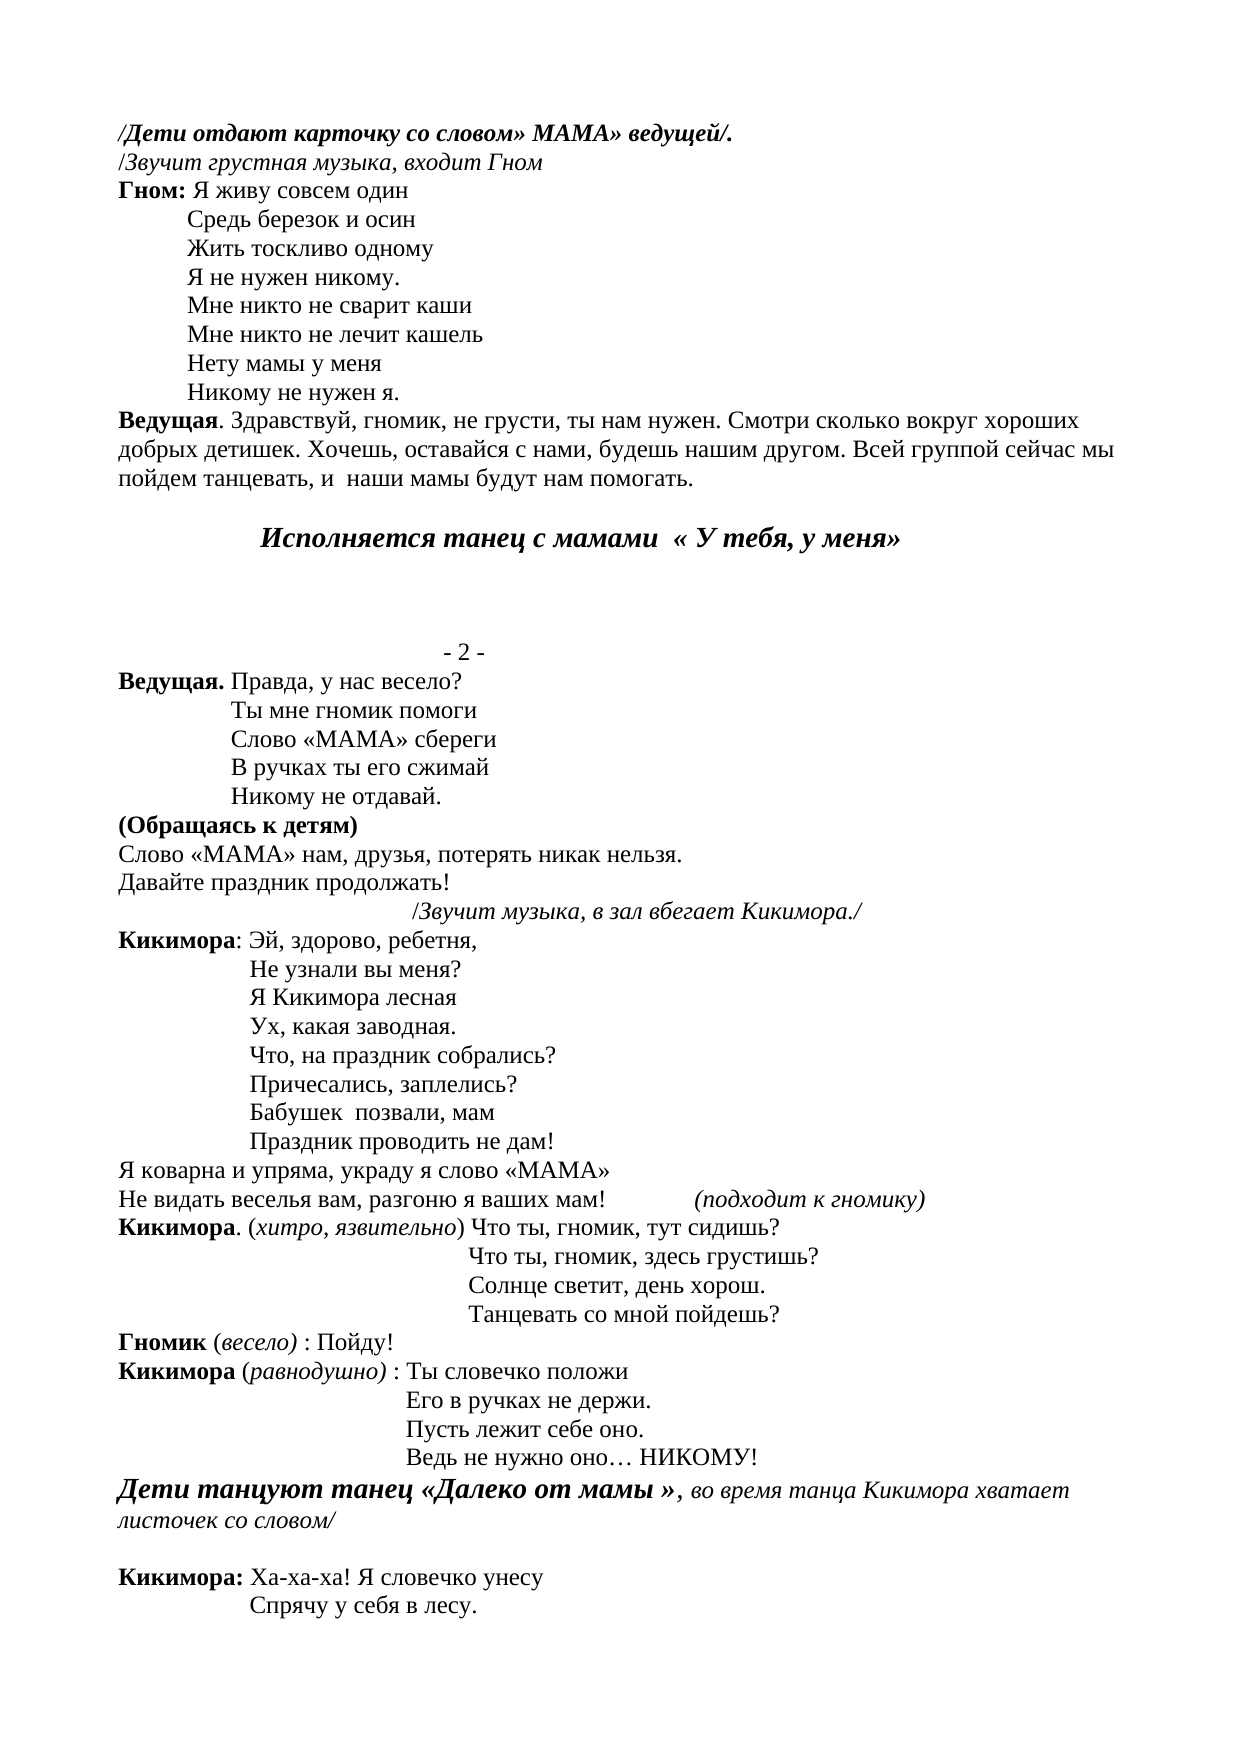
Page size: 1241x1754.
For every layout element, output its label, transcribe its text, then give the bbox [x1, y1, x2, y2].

text - 2 - [118, 637, 1122, 666]
text /Дети отдают карточку со словом» МАМА» ведущей/. [118, 118, 1122, 147]
text Кикимора: Эй, здорово, ребетня, [118, 925, 1122, 954]
text Гномик (весело) : Пойду! [118, 1327, 1122, 1356]
text Его в ручках не держи. [118, 1385, 1122, 1414]
text Я не нужен никому. [118, 262, 1122, 291]
text Давайте праздник продолжать! [118, 867, 1122, 896]
text Пусть лежит себе оно. [118, 1414, 1122, 1442]
text /Звучит грустная музыка, входит Гном [118, 147, 1122, 176]
text Средь березок и осин [118, 204, 1122, 233]
text Я коварна и упряма, украду я слово «МАМА» [118, 1155, 1122, 1184]
text Слово «МАМА» сбереги [118, 724, 1122, 752]
text Ведущая. Правда, у нас весело? [118, 666, 1122, 695]
text Что ты, гномик, здесь грустишь? [118, 1241, 1122, 1270]
text Ух, какая заводная. [118, 1011, 1122, 1040]
text В ручках ты его сжимай [118, 752, 1122, 781]
text /Звучит музыка, в зал вбегает Кикимора./ [118, 896, 1122, 925]
text Мне никто не лечит кашель [118, 319, 1122, 348]
text Слово «МАМА» нам, друзья, потерять никак нельзя. [118, 839, 1122, 867]
text Дети танцуют танец «Далеко от мамы », во время танца Кикимора хватает листочек со словом/ [118, 1471, 1122, 1533]
text Праздник проводить не дам! [118, 1126, 1122, 1155]
text Ведущая. Здравствуй, гномик, не грусти, ты нам нужен. Смотри сколько вокруг хороших добрых детишек. Хочешь, оставайся с нами, будешь нашим другом. Всей группой сейчас мы пойдем танцевать, и наши мамы будут нам помогать. [118, 406, 1122, 492]
text Никому не нужен я. [118, 377, 1122, 406]
text Солнце светит, день хорош. [118, 1270, 1122, 1299]
text Спрячу у себя в лесу. [118, 1590, 1122, 1619]
text Жить тоскливо одному [118, 233, 1122, 262]
text Что, на праздник собрались? [118, 1040, 1122, 1069]
text Кикимора: Ха-ха-ха! Я словечко унесу [118, 1562, 1122, 1590]
text Я Кикимора лесная [118, 982, 1122, 1011]
text Ведь не нужно оно… НИКОМУ! [118, 1442, 1122, 1471]
text (Обращаясь к детям) [118, 810, 1122, 839]
text Кикимора. (хитро, язвительно) Что ты, гномик, тут сидишь? [118, 1212, 1122, 1241]
text Нету мамы у меня [118, 348, 1122, 377]
text Причесались, заплелись? [118, 1069, 1122, 1097]
text Ты мне гномик помоги [118, 695, 1122, 724]
text Гном: Я живу совсем один [118, 176, 1122, 204]
text Мне никто не сварит каши [118, 291, 1122, 319]
text Исполняется танец с мамами « У тебя, у меня» [118, 520, 1122, 553]
text Не видать веселья вам, разгоню я ваших мам! (подходит к гномику) [118, 1184, 1122, 1212]
text Никому не отдавай. [118, 781, 1122, 810]
text Танцевать со мной пойдешь? [118, 1299, 1122, 1327]
text Кикимора (равнодушно) : Ты словечко положи [118, 1356, 1122, 1385]
text Не узнали вы меня? [118, 954, 1122, 982]
text Бабушек позвали, мам [118, 1097, 1122, 1126]
